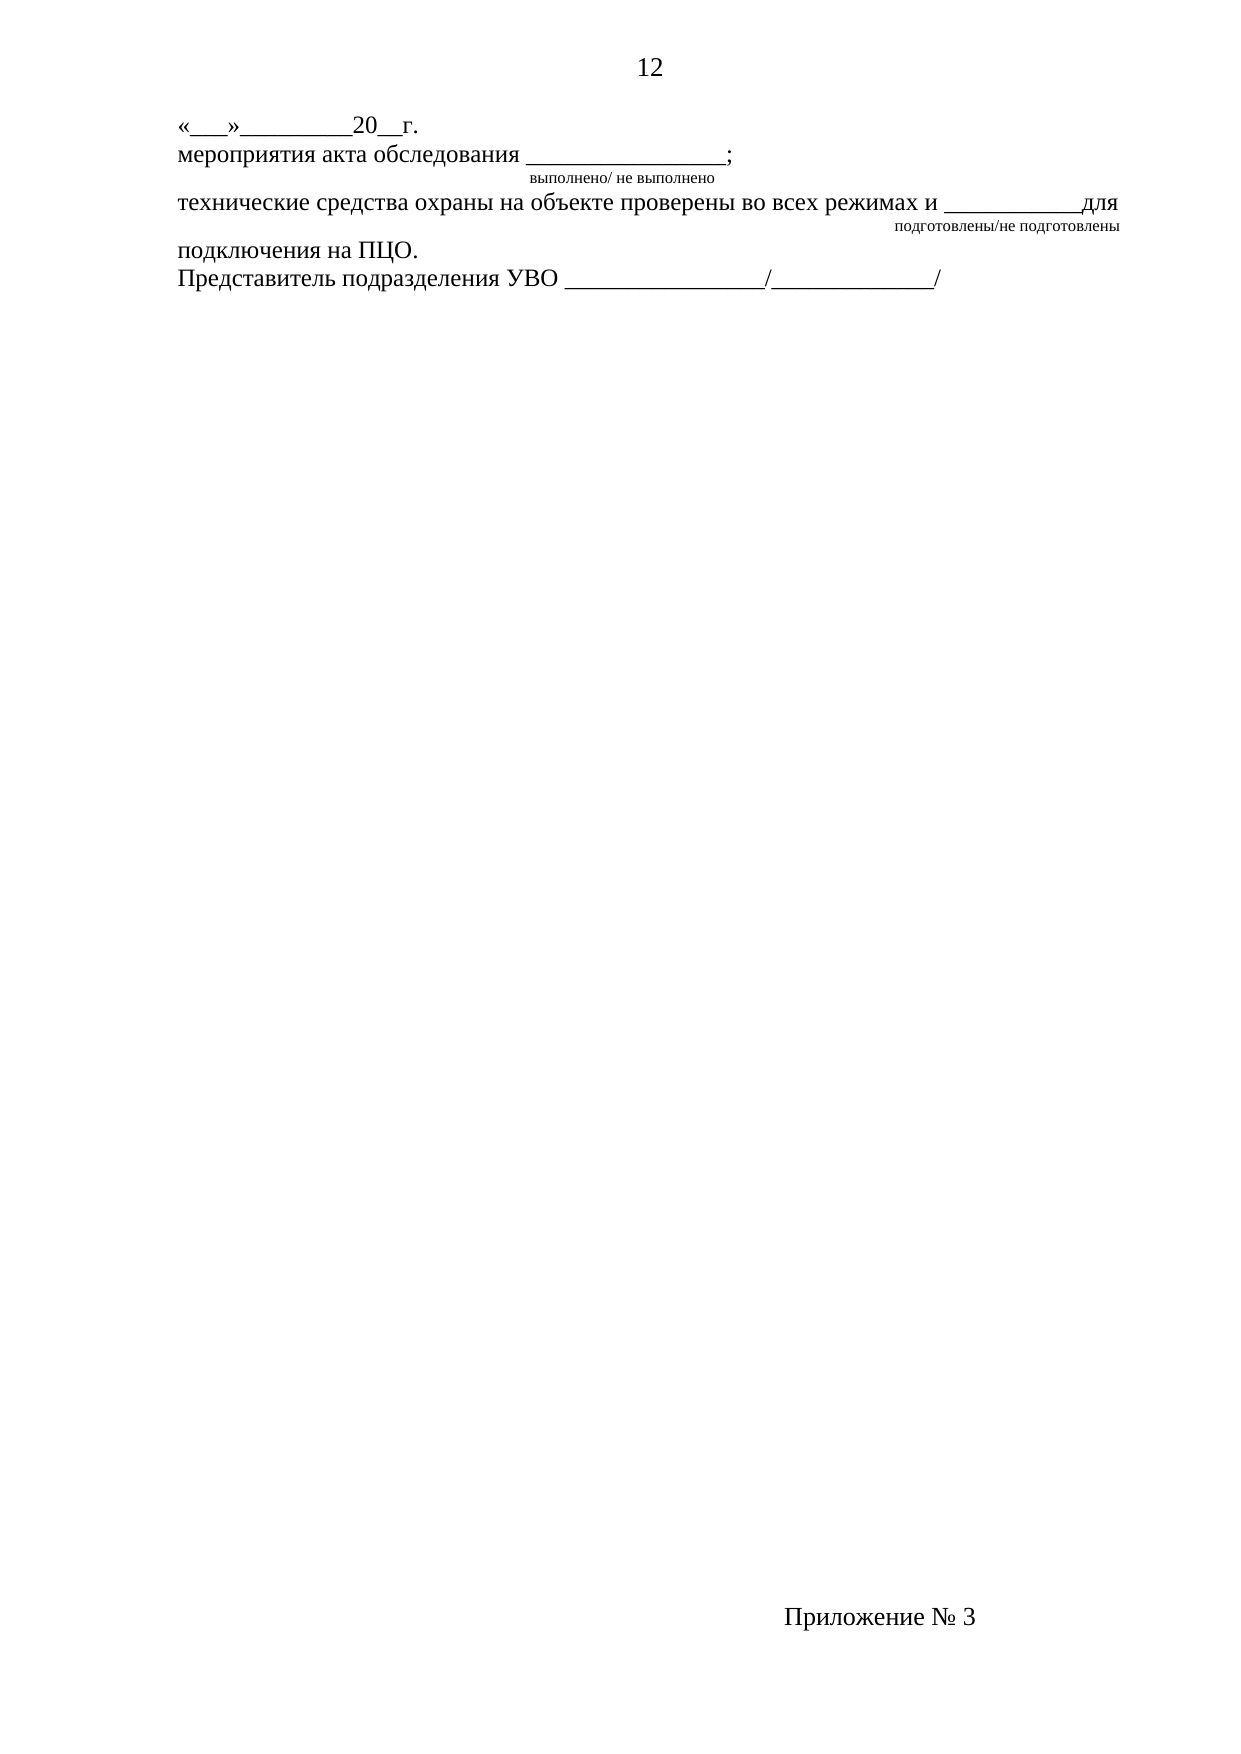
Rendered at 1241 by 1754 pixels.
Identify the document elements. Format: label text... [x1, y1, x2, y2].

text Приложение № 3 [177, 1601, 1122, 1631]
text «___»_________20__г. [177, 110, 1122, 139]
text выполнено/ не выполнено [177, 168, 1122, 187]
text Представитель подразделения УВО ________________/_____________/ [177, 263, 1122, 292]
text мероприятия акта обследования ________________; [177, 139, 1122, 168]
text подключения на ПЦО. [177, 235, 1122, 263]
text технические средства охраны на объекте проверены во всех режимах и ___________для [177, 187, 1122, 216]
text подготовлены/не подготовлены [177, 216, 1122, 235]
